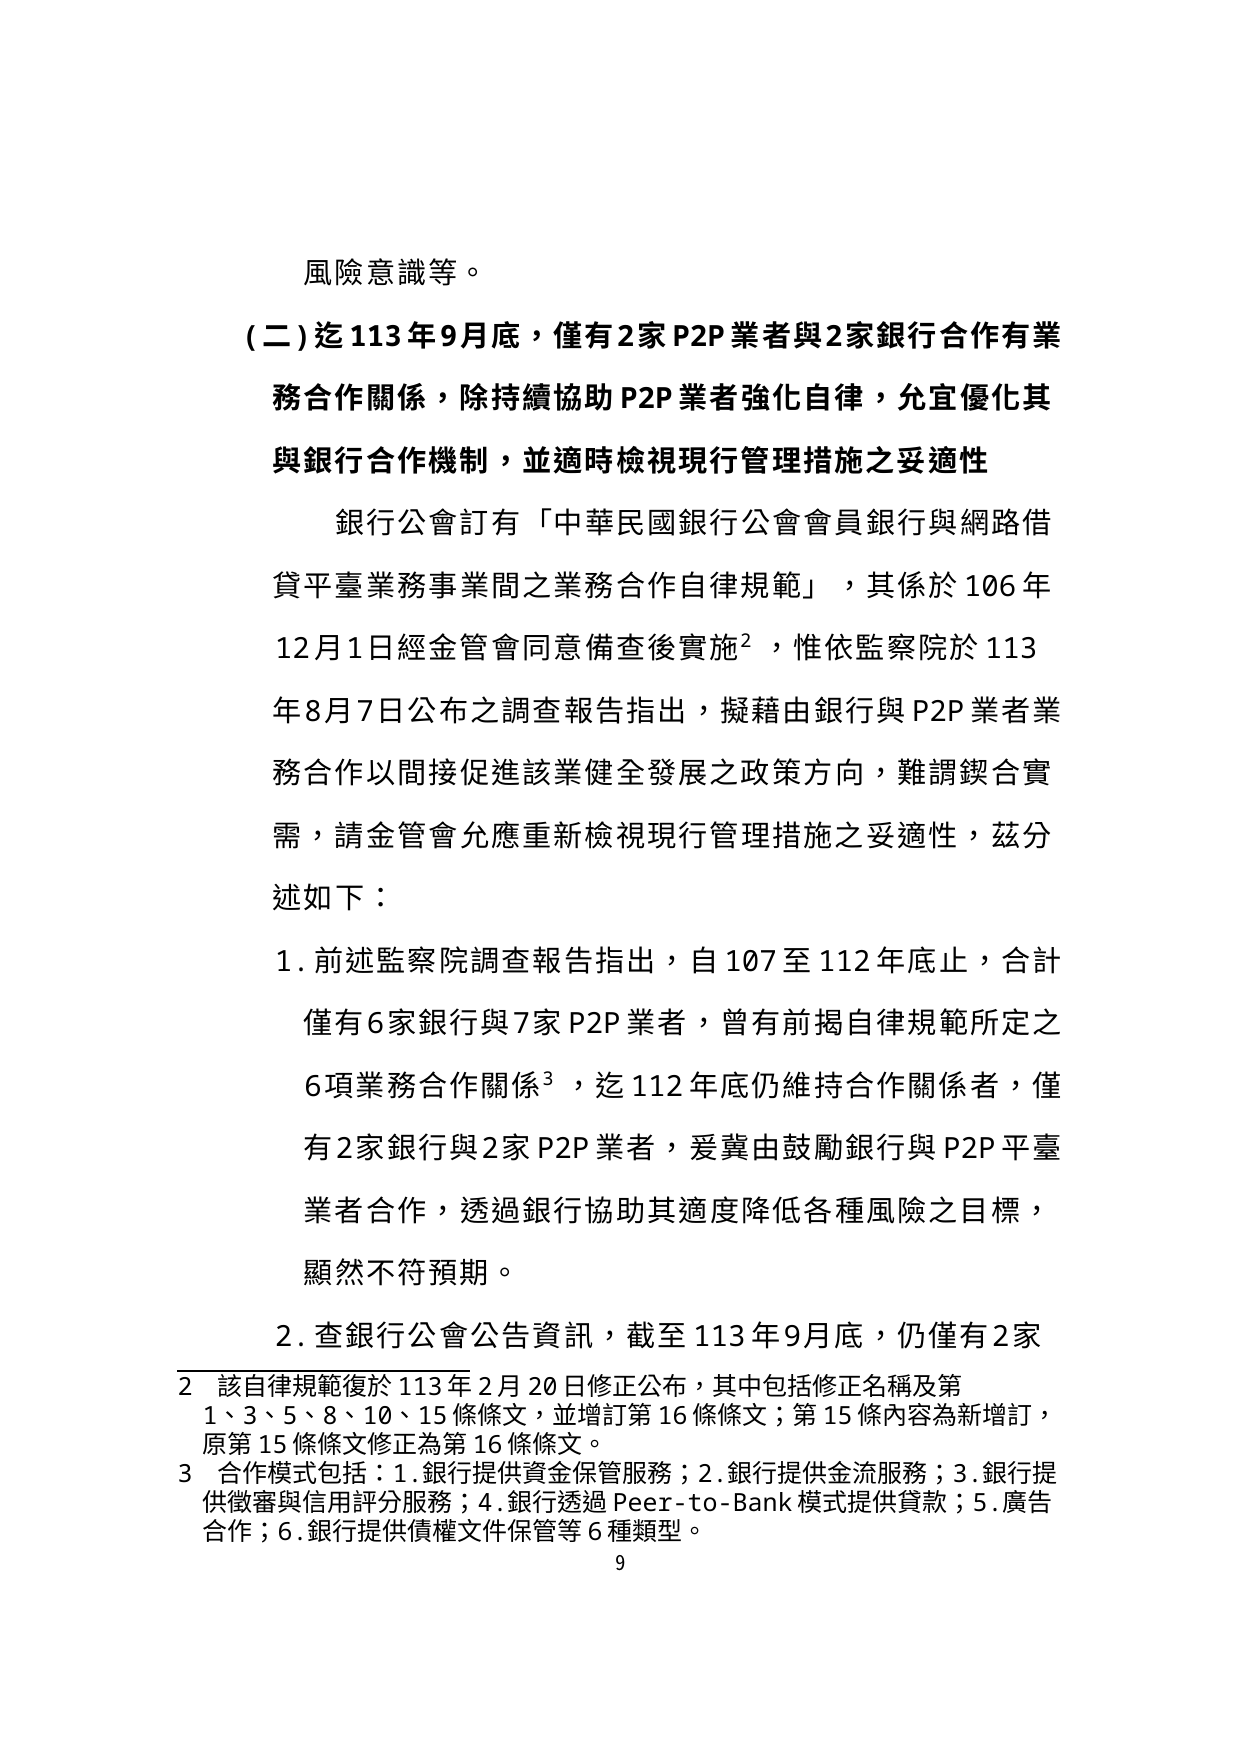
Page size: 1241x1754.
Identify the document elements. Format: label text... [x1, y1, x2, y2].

text 2.查銀行公會公告資訊，截至113年9月底，仍僅有2家 [266, 1292, 1063, 1354]
text 該自律規範復於113年2月20日修正公布，其中包括修正名稱及第1、3、5、8、10、15條條文，並增訂第16條條文；第15條內容為新增訂，原第15條條文修正為第16條條文。 [177, 1372, 1063, 1459]
text 1.前述監察院調查報告指出，自107至112年底止，合計僅有6家銀行與7家P2P業者，曾有前揭自律規範所定之6項業務合作關係，迄112年底仍維持合作關係者，僅有2家銀行與2家P2P業者，爰冀由鼓勵銀行與P2P平臺業者合作，透過銀行協助其適度降低各種風險之目標，顯然不符預期。 [266, 917, 1063, 1292]
text 合作模式包括：1.銀行提供資金保管服務；2.銀行提供金流服務；3.銀行提供徵審與信用評分服務；4.銀行透過Peer-to-Bank模式提供貸款；5.廣告合作；6.銀行提供債權文件保管等6種類型。 [177, 1459, 1063, 1547]
text 風險意識等。 [266, 229, 1063, 292]
text (二)迄113年9月底，僅有2家P2P業者與2家銀行合作有業務合作關係，除持續協助P2P業者強化自律，允宜優化其與銀行合作機制，並適時檢視現行管理措施之妥適性 [236, 292, 1063, 479]
text 銀行公會訂有「中華民國銀行公會會員銀行與網路借貸平臺業務事業間之業務合作自律規範」，其係於106年12月1日經金管會同意備查後實施，惟依監察院於113年8月7日公布之調查報告指出，擬藉由銀行與P2P業者業務合作以間接促進該業健全發展之政策方向，難謂鍥合實需，請金管會允應重新檢視現行管理措施之妥適性，茲分述如下： [266, 479, 1063, 917]
